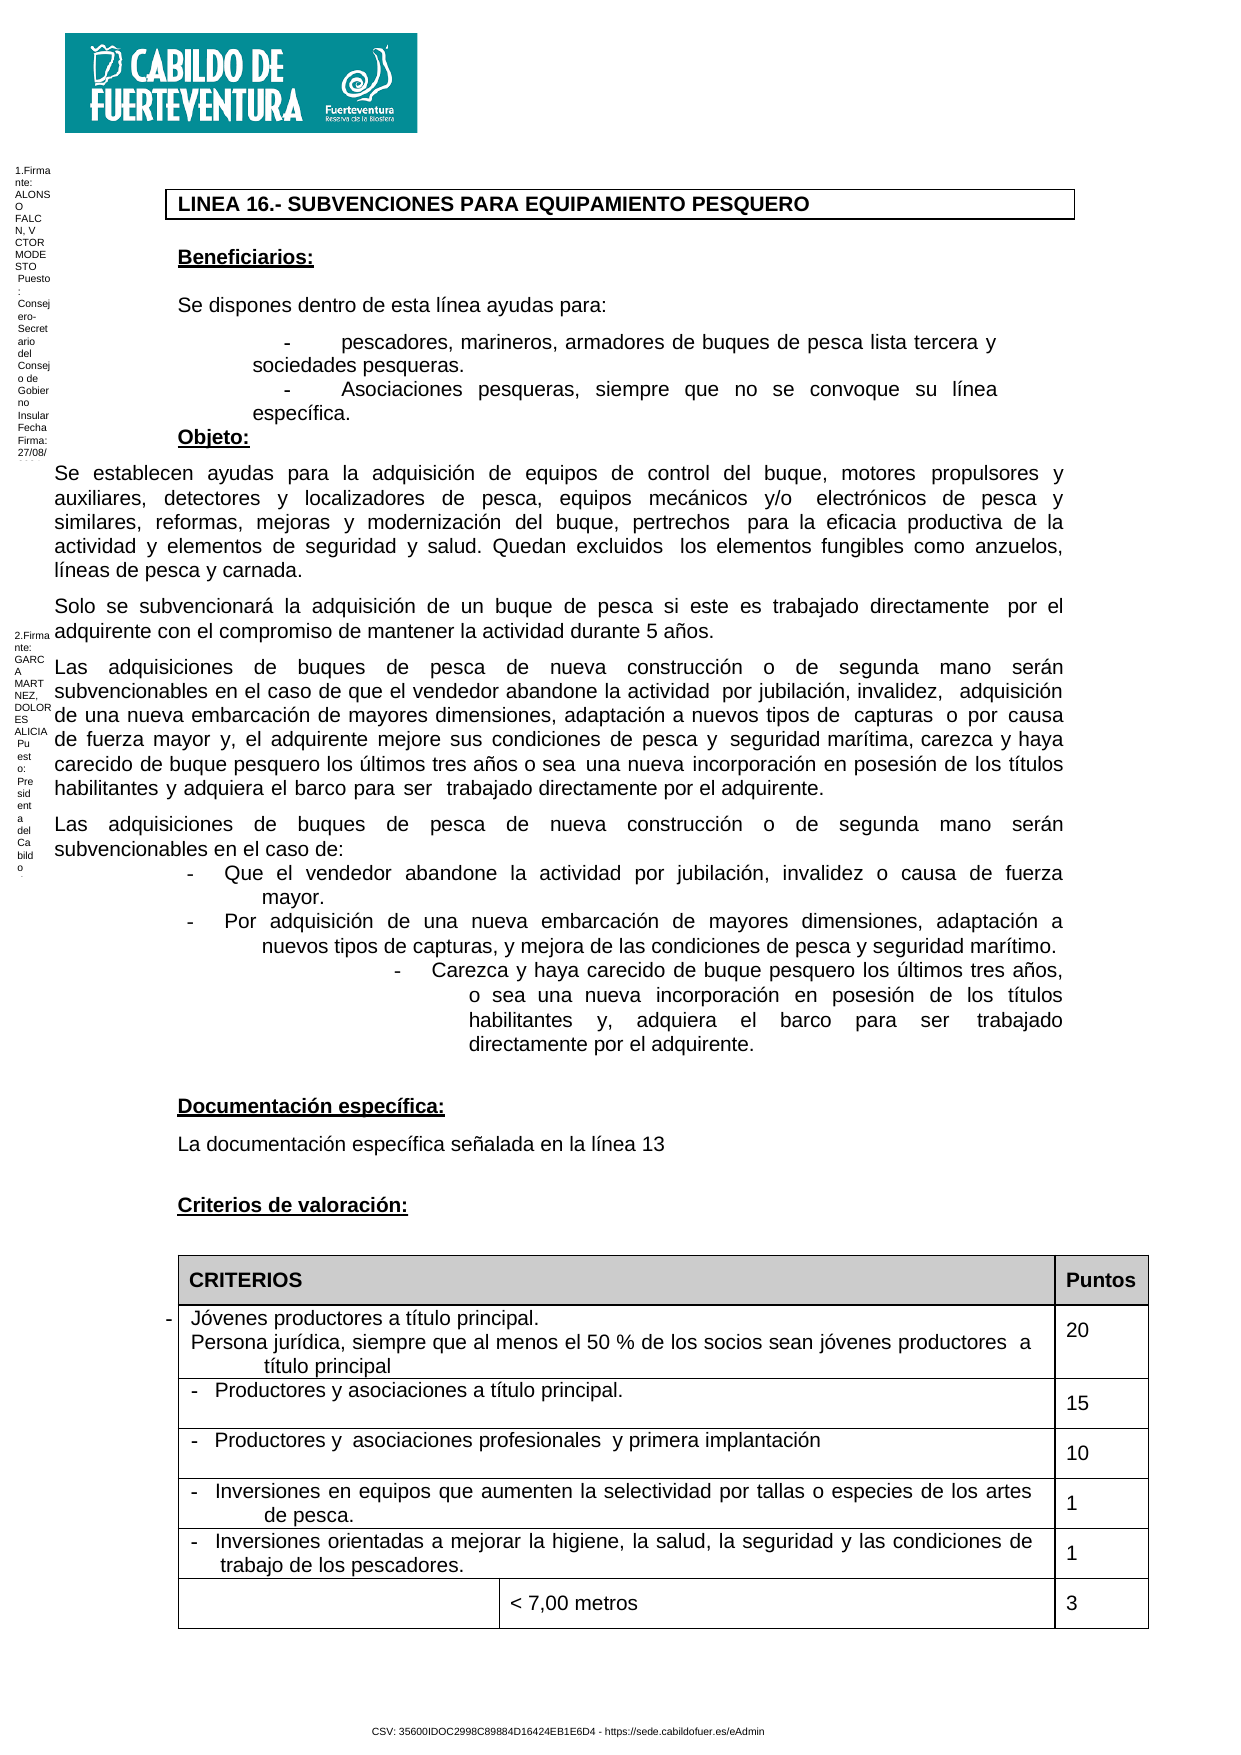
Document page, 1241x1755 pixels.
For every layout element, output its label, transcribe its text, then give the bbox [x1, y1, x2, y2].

table_header CRITERIOS [179, 1256, 1054, 1304]
table_cell - Productores y asociaciones a título principal. [179, 1379, 1054, 1427]
table_cell - Inversiones orientadas a mejorar la higiene, la salud, la seguridad y las condiciones de trabajo de los pescadores. [179, 1529, 1054, 1577]
text LINEA 16.- SUBVENCIONES PARA EQUIPAMIENTO PESQUERO [178, 192, 1073, 216]
table_header Puntos [1056, 1256, 1148, 1304]
subtitle Criterios de valoración: [177, 1193, 1241, 1217]
text Las adquisiciones de buques de pesca de nueva construcción o de segunda mano serán subvencionables en el caso de que el vendedor abandone la actividad por jubilación, invalidez, adquisición de una nueva embarcación de mayores dimensiones, adaptación a nuevos tipos de capturas o por causa de fuerza mayor y, el adquirente mejore sus condiciones de pesca y seguridad marítima, carezca y haya carecido de buque pesquero los últimos tres años o sea una nueva incorporación en posesión de los títulos habilitantes y adquiera el barco para ser trabajado directamente por el adquirente. [54, 655, 1064, 800]
table_cell 3 [1056, 1579, 1148, 1627]
table_cell 1 [1056, 1479, 1148, 1527]
list Carezca y haya carecido de buque pesquero los últimos tres años, o sea una nueva incorporación en posesión de los títulos habilitantes y, adquiera el barco para ser trabajado directamente por el adquirente. [394, 958, 1063, 1056]
text Se establecen ayudas para la adquisición de equipos de control del buque, motores propulsores y auxiliares, detectores y localizadores de pesca, equipos mecánicos y/o electrónicos de pesca y similares, reformas, mejoras y modernización del buque, pertrechos para la eficacia productiva de la actividad y elementos de seguridad y salud. Quedan excluidos los elementos fungibles como anzuelos, líneas de pesca y carnada. [54, 461, 1064, 582]
list Por adquisición de una nueva embarcación de mayores dimensiones, adaptación a nuevos tipos de capturas, y mejora de las condiciones de pesca y seguridad marítimo. [187, 909, 1063, 958]
table_cell 1 [1056, 1529, 1148, 1577]
text 1.Firmante: ALONSO FALC N, V CTOR MODESTO [15, 165, 52, 273]
table_cell < 7,00 metros [500, 1579, 1054, 1627]
subtitle Objeto: [177, 426, 1241, 449]
table_cell - Inversiones en equipos que aumenten la selectividad por tallas o especies de los artes de pesca. [179, 1479, 1054, 1527]
list Que el vendedor abandone la actividad por jubilación, invalidez o causa de fuerza mayor. [187, 860, 1063, 909]
table_cell 15 [1056, 1379, 1148, 1427]
table_cell - Productores y asociaciones profesionales y primera implantación [179, 1429, 1054, 1477]
text Solo se subvencionará la adquisición de un buque de pesca si este es trabajado directamente por el adquirente con el compromiso de mantener la actividad durante 5 años. [54, 594, 1064, 642]
table_cell 10 [1056, 1429, 1148, 1477]
text Puesto: Presidenta del Cabildo de Fuerteventura Fecha Firma: 27/08/2024 12:48:02 [17, 738, 34, 877]
text Puesto: Consejero-Secretario del Consejo de Gobierno Insular Fecha Firma: 27/08/2024 12:42:57 [18, 273, 51, 461]
text Las adquisiciones de buques de pesca de nueva construcción o de segunda mano serán subvencionables en el caso de: [54, 812, 1064, 860]
table_cell 20 [1056, 1306, 1148, 1377]
list pescadores, marineros, armadores de buques de pesca lista tercera y sociedades pesqueras. [195, 330, 1063, 378]
text La documentación específica señalada en la línea 13 [177, 1131, 1241, 1155]
text 2.Firmante: GARC A MART NEZ, DOLORES ALICIA [14, 629, 52, 737]
text Se dispones dentro de esta línea ayudas para: [177, 293, 1241, 317]
subtitle Beneficiarios: [177, 244, 1241, 268]
subtitle Documentación específica: [177, 1093, 1241, 1117]
table_cell Jóvenes productores a título principal. Persona jurídica, siempre que al menos el 50 % de los socios sean jóvenes productores a título principal [179, 1306, 1054, 1377]
table_cell [179, 1579, 499, 1627]
list Asociaciones pesqueras, siempre que no se convoque su línea específica. [195, 378, 1062, 426]
